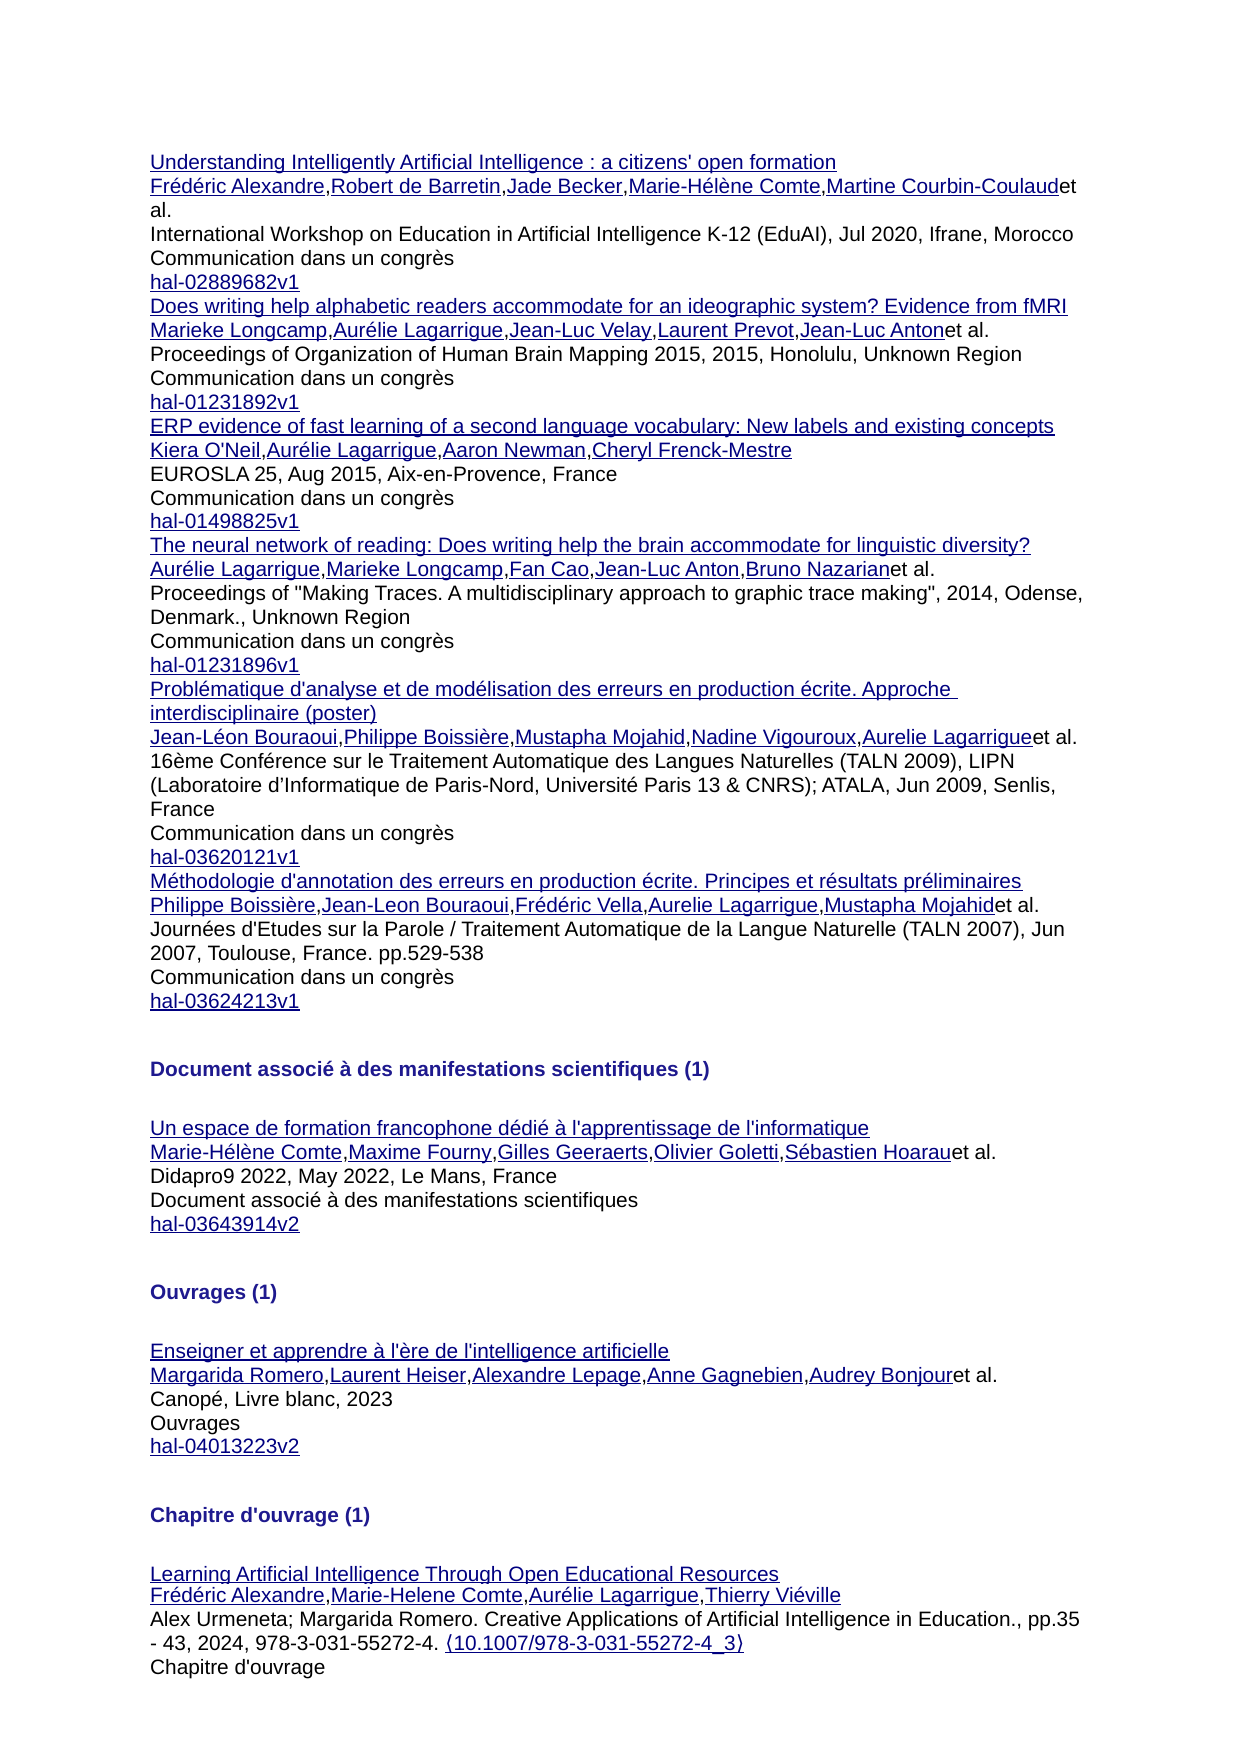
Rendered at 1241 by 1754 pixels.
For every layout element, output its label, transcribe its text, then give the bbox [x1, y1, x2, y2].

subtitle Chapitre d'ouvrage (1) [150, 1503, 1090, 1527]
table_cell ERP evidence of fast learning of a second language vocabulary: New labels and existing concepts Kiera O'Neil,Aurélie Lagarrigue,Aaron Newman,Cheryl Frenck-Mestre EUROSLA 25, Aug 2015, Aix-en-Provence, France Communication dans un congrès hal-01498825v1 [150, 414, 1090, 533]
table_header Un espace de formation francophone dédié à l'apprentissage de l'informatique Marie-Hélène Comte,Maxime Fourny,Gilles Geeraerts,Olivier Goletti,Sébastien Hoarauet al. Didapro9 2022, May 2022, Le Mans, France Document associé à des manifestations scientifiques hal-03643914v2 [150, 1116, 1090, 1235]
table_header Learning Artificial Intelligence Through Open Educational Resources Frédéric Alexandre,Marie-Helene Comte,Aurélie Lagarrigue,Thierry Viéville Alex Urmeneta; Margarida Romero. Creative Applications of Artificial Intelligence in Education., pp.35 - 43, 2024, 978-3-031-55272-4. ⟨10.1007/978-3-031-55272-4_3⟩ Chapitre d'ouvrage [150, 1561, 1090, 1679]
table_cell Problématique d'analyse et de modélisation des erreurs en production écrite. Approche interdisciplinaire (poster) Jean-Léon Bouraoui,Philippe Boissière,Mustapha Mojahid,Nadine Vigouroux,Aurelie Lagarrigueet al. 16ème Conférence sur le Traitement Automatique des Langues Naturelles (TALN 2009), LIPN (Laboratoire d’Informatique de Paris-Nord, Université Paris 13 & CNRS); ATALA, Jun 2009, Senlis, France Communication dans un congrès hal-03620121v1 [150, 677, 1090, 869]
table_cell Méthodologie d'annotation des erreurs en production écrite. Principes et résultats préliminaires Philippe Boissière,Jean-Leon Bouraoui,Frédéric Vella,Aurelie Lagarrigue,Mustapha Mojahidet al. Journées d'Etudes sur la Parole / Traitement Automatique de la Langue Naturelle (TALN 2007), Jun 2007, Toulouse, France. pp.529-538 Communication dans un congrès hal-03624213v1 [150, 869, 1090, 1012]
table_header Enseigner et apprendre à l'ère de l'intelligence artificielle Margarida Romero,Laurent Heiser,Alexandre Lepage,Anne Gagnebien,Audrey Bonjouret al. Canopé, Livre blanc, 2023 Ouvrages hal-04013223v2 [150, 1339, 1090, 1458]
table_cell Does writing help alphabetic readers accommodate for an ideographic system? Evidence from fMRI Marieke Longcamp,Aurélie Lagarrigue,Jean-Luc Velay,Laurent Prevot,Jean-Luc Antonet al. Proceedings of Organization of Human Brain Mapping 2015, 2015, Honolulu, Unknown Region Communication dans un congrès hal-01231892v1 [150, 294, 1090, 413]
subtitle Ouvrages (1) [150, 1280, 1090, 1304]
table_cell The neural network of reading: Does writing help the brain accommodate for linguistic diversity? Aurélie Lagarrigue,Marieke Longcamp,Fan Cao,Jean-Luc Anton,Bruno Nazarianet al. Proceedings of "Making Traces. A multidisciplinary approach to graphic trace making", 2014, Odense, Denmark., Unknown Region Communication dans un congrès hal-01231896v1 [150, 533, 1090, 677]
table_cell Understanding Intelligently Artificial Intelligence : a citizens' open formation Frédéric Alexandre,Robert de Barretin,Jade Becker,Marie-Hélène Comte,Martine Courbin-Coulaudet al. International Workshop on Education in Artificial Intelligence K-12 (EduAI), Jul 2020, Ifrane, Morocco Communication dans un congrès hal-02889682v1 [150, 150, 1090, 294]
subtitle Document associé à des manifestations scientifiques (1) [150, 1057, 1090, 1081]
